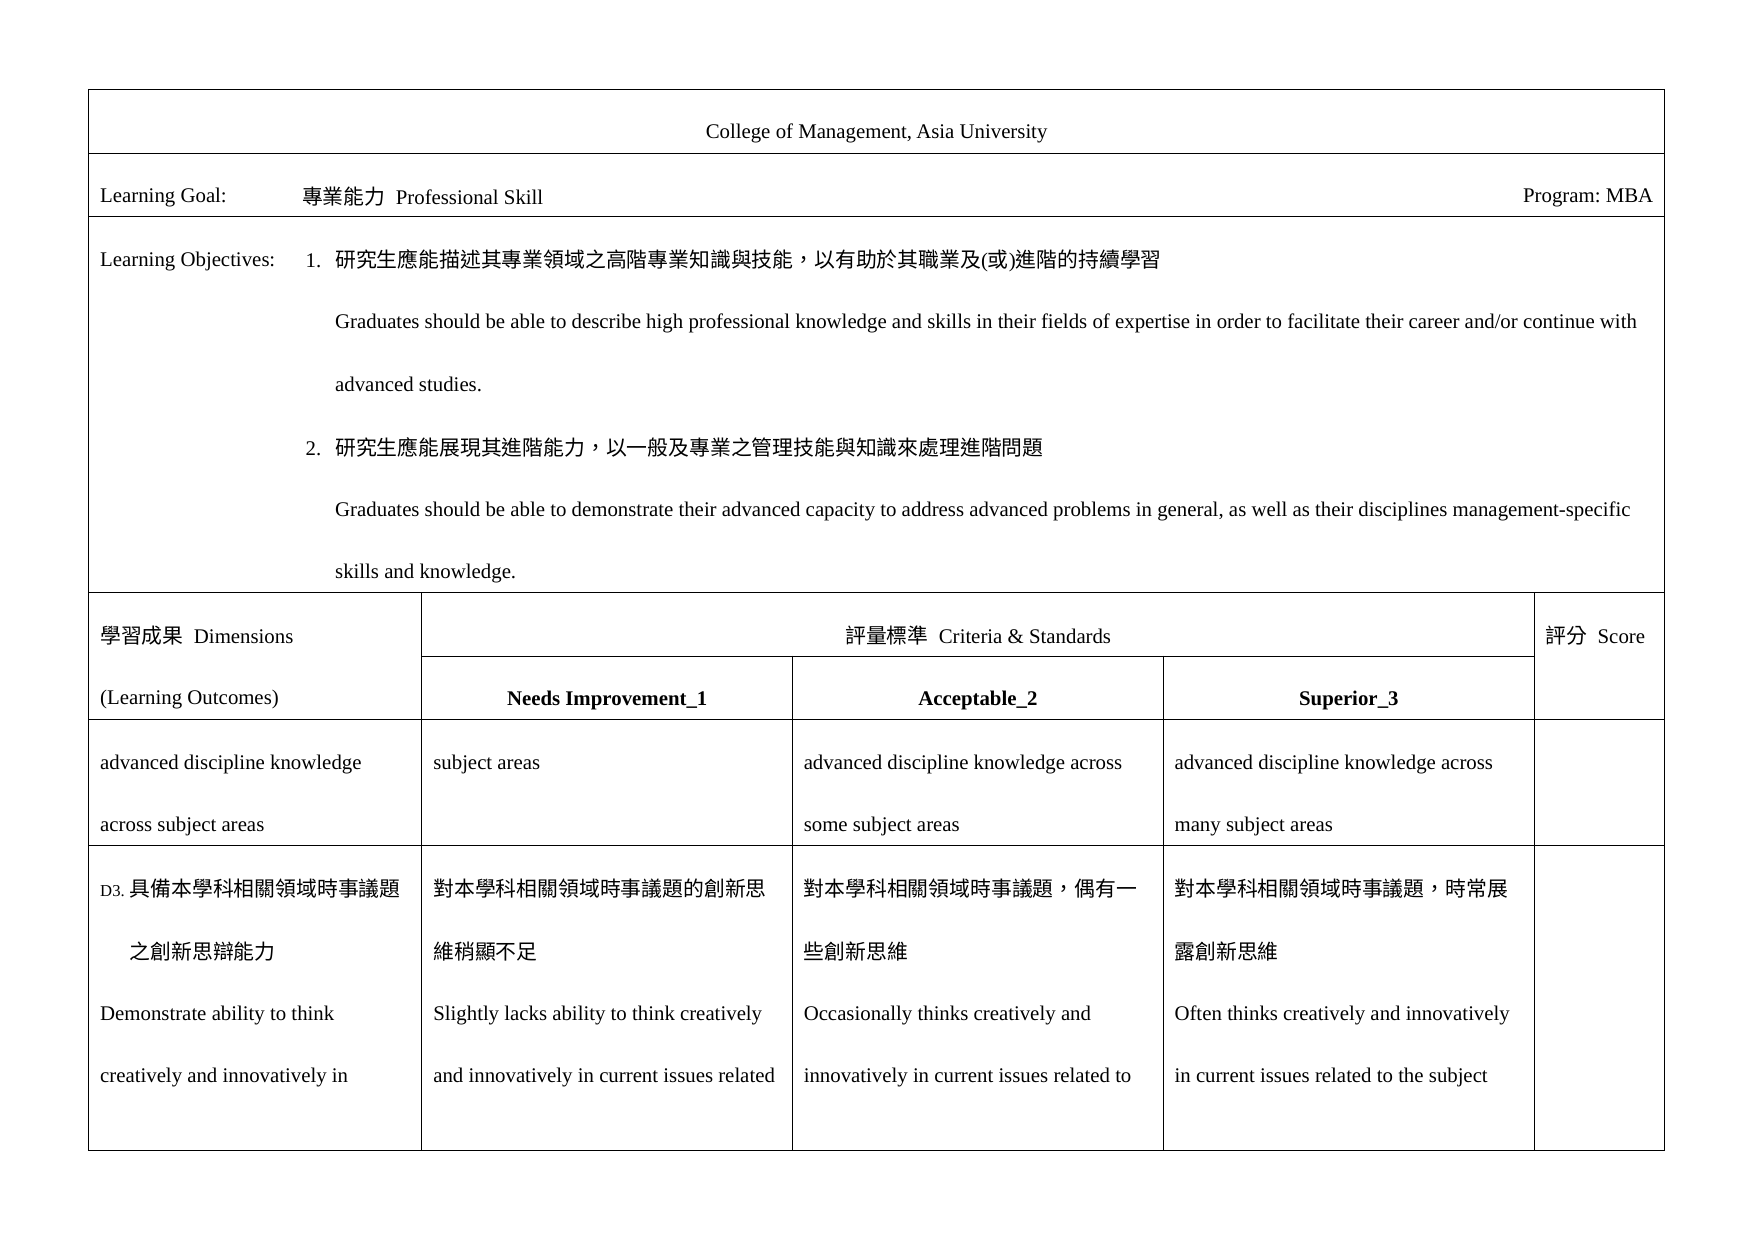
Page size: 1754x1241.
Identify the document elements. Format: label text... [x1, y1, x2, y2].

table_cell advanced discipline knowledge across many subject areas [1164, 720, 1534, 845]
table_cell advanced discipline knowledge across some subject areas [793, 720, 1163, 845]
table_cell Needs Improvement_1 [422, 657, 792, 719]
table_cell 評分 Score [1535, 593, 1664, 719]
table_cell Learning Goal: [89, 154, 291, 216]
table_cell 評量標準 Criteria & Standards [422, 593, 1534, 656]
table_cell 學習成果 Dimensions (Learning Outcomes) [89, 593, 421, 719]
table_cell subject areas [422, 720, 792, 845]
table_header College of Management, Asia University [89, 90, 1664, 152]
table_cell [1535, 846, 1664, 1150]
table_cell Program: MBA [1402, 154, 1664, 216]
table_cell Superior_3 [1164, 657, 1534, 719]
table_cell [1535, 720, 1664, 845]
table_cell 研究生應能描述其專業領域之高階專業知識與技能，以有助於其職業及(或)進階的持續學習 Graduates should be able to describe high professional knowledge and skills in their fields of expertise in order to facilitate their career and/or continue with advanced studies. 研究生應能展現其進階能力，以一般及專業之管理技能與知識來處理進階問題 Graduates should be able to demonstrate their advanced capacity to address advanced problems in general, as well as their disciplines management-specific skills and knowledge. [291, 217, 1664, 592]
table_cell 對本學科相關領域時事議題的創新思維稍顯不足 Slightly lacks ability to think creatively and innovatively in current issues related [422, 846, 792, 1150]
table_cell 對本學科相關領域時事議題，偶有一些創新思維 Occasionally thinks creatively and innovatively in current issues related to [793, 846, 1163, 1150]
table_cell Acceptable_2 [793, 657, 1163, 719]
table_cell Learning Objectives: [89, 217, 291, 592]
table_cell 專業能力 Professional Skill [291, 154, 1402, 216]
table_cell advanced discipline knowledge across subject areas [89, 720, 421, 845]
table_cell 具備本學科相關領域時事議題之創新思辯能力 Demonstrate ability to think creatively and innovatively in [89, 846, 421, 1150]
table_cell 對本學科相關領域時事議題，時常展露創新思維 Often thinks creatively and innovatively in current issues related to the subject [1164, 846, 1534, 1150]
